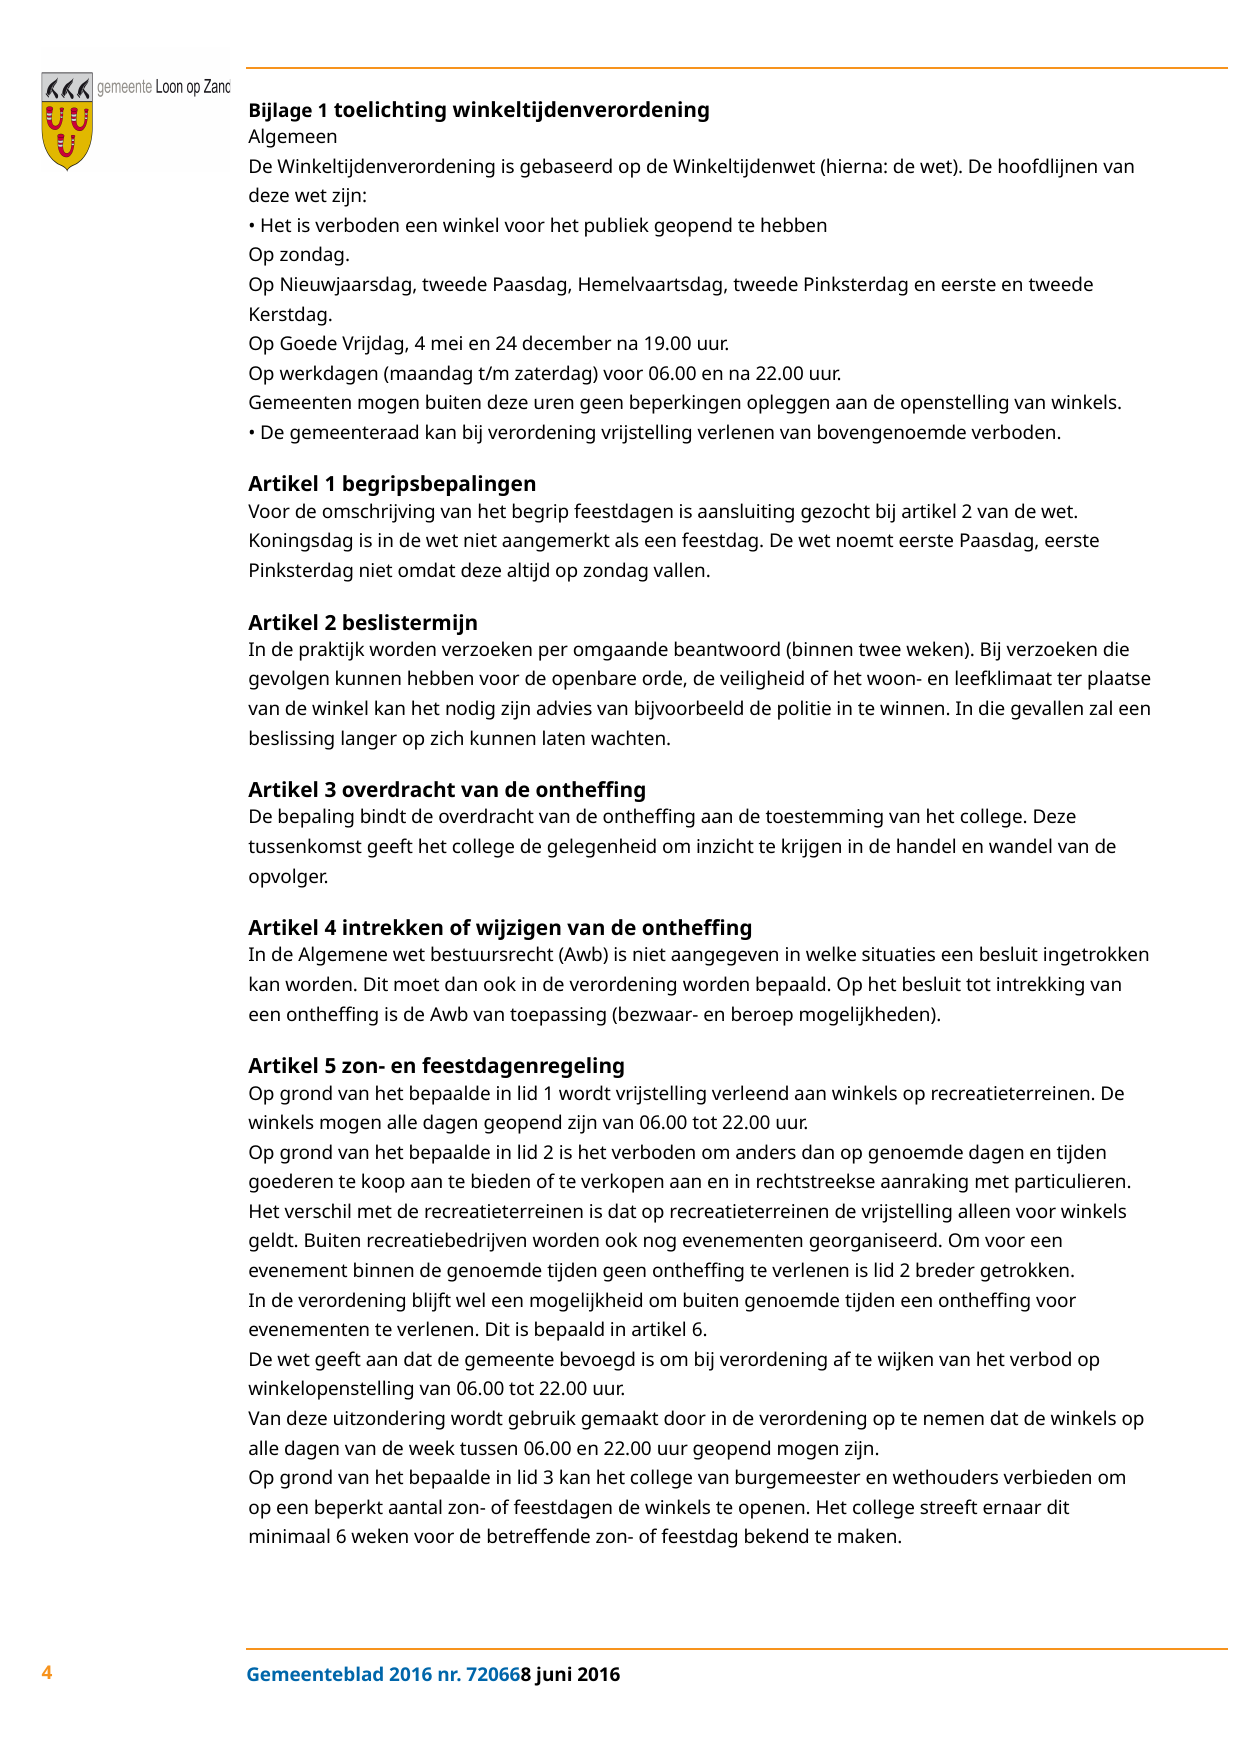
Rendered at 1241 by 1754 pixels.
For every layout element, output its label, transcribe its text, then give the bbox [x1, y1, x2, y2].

text Gemeenten mogen buiten deze uren geen beperkingen opleggen aan de openstelling van winkels. [248, 389, 1152, 415]
text Artikel 3 overdracht van de ontheffing [248, 775, 1152, 804]
text deze wet zijn: [248, 182, 1152, 208]
text Algemeen [248, 123, 1152, 149]
text In de verordening blijft wel een mogelijkheid om buiten genoemde tijden een ontheffing voor evenementen te verlenen. Dit is bepaald in artikel 6. [248, 1287, 1152, 1342]
text Voor de omschrijving van het begrip feestdagen is aansluiting gezocht bij artikel 2 van de wet. Koningsdag is in de wet niet aangemerkt als een feestdag. De wet noemt eerste Paasdag, eerste Pinksterdag niet omdat deze altijd op zondag vallen. [248, 498, 1152, 583]
text Artikel 2 beslistermijn [248, 608, 1152, 636]
text Van deze uitzondering wordt gebruik gemaakt door in de verordening op te nemen dat de winkels op alle dagen van de week tussen 06.00 en 22.00 uur geopend mogen zijn. [248, 1405, 1152, 1460]
text Op grond van het bepaalde in lid 2 is het verboden om anders dan op genoemde dagen en tijden goederen te koop aan te bieden of te verkopen aan en in rechtstreekse aanraking met particulieren. Het verschil met de recreatieterreinen is dat op recreatieterreinen de vrijstelling alleen voor winkels geldt. Buiten recreatiebedrijven worden ook nog evenementen georganiseerd. Om voor een evenement binnen de genoemde tijden geen ontheffing te verlenen is lid 2 breder getrokken. [248, 1139, 1152, 1283]
text De wet geeft aan dat de gemeente bevoegd is om bij verordening af te wijken van het verbod op winkelopenstelling van 06.00 tot 22.00 uur. [248, 1346, 1152, 1401]
text Artikel 5 zon- en feestdagenregeling [248, 1051, 1152, 1080]
picture [41, 47, 231, 172]
text Op grond van het bepaalde in lid 3 kan het college van burgemeester en wethouders verbieden om op een beperkt aantal zon- of feestdagen de winkels te openen. Het college streeft ernaar dit minimaal 6 weken voor de betreffende zon- of feestdag bekend te maken. [248, 1464, 1152, 1549]
text Op Nieuwjaarsdag, tweede Paasdag, Hemelvaartsdag, tweede Pinksterdag en eerste en tweede Kerstdag. [248, 271, 1152, 327]
text In de praktijk worden verzoeken per omgaande beantwoord (binnen twee weken). Bij verzoeken die gevolgen kunnen hebben voor de openbare orde, de veiligheid of het woon- en leefklimaat ter plaatse van de winkel kan het nodig zijn advies van bijvoorbeeld de politie in te winnen. In die gevallen zal een beslissing langer op zich kunnen laten wachten. [248, 636, 1152, 751]
text • Het is verboden een winkel voor het publiek geopend te hebben [248, 212, 1152, 238]
text De Winkeltijdenverordening is gebaseerd op de Winkeltijdenwet (hierna: de wet). De hoofdlijnen van [248, 153, 1152, 179]
text Bijlage 1 toelichting winkeltijdenverordening [248, 95, 1152, 123]
text Artikel 1 begripsbepalingen [248, 469, 1152, 498]
text • De gemeenteraad kan bij verordening vrijstelling verlenen van bovengenoemde verboden. [248, 419, 1152, 445]
text In de Algemene wet bestuursrecht (Awb) is niet aangegeven in welke situaties een besluit ingetrokken kan worden. Dit moet dan ook in de verordening worden bepaald. Op het besluit tot intrekking van een ontheffing is de Awb van toepassing (bezwaar- en beroep mogelijkheden). [248, 942, 1152, 1027]
text Op Goede Vrijdag, 4 mei en 24 december na 19.00 uur. [248, 330, 1152, 356]
text De bepaling bindt de overdracht van de ontheffing aan de toestemming van het college. Deze tussenkomst geeft het college de gelegenheid om inzicht te krijgen in de handel en wandel van de opvolger. [248, 804, 1152, 888]
text Artikel 4 intrekken of wijzigen van de ontheffing [248, 913, 1152, 942]
text Op werkdagen (maandag t/m zaterdag) voor 06.00 en na 22.00 uur. [248, 360, 1152, 386]
text Op zondag. [248, 242, 1152, 267]
text Op grond van het bepaalde in lid 1 wordt vrijstelling verleend aan winkels op recreatieterreinen. De winkels mogen alle dagen geopend zijn van 06.00 tot 22.00 uur. [248, 1080, 1152, 1135]
